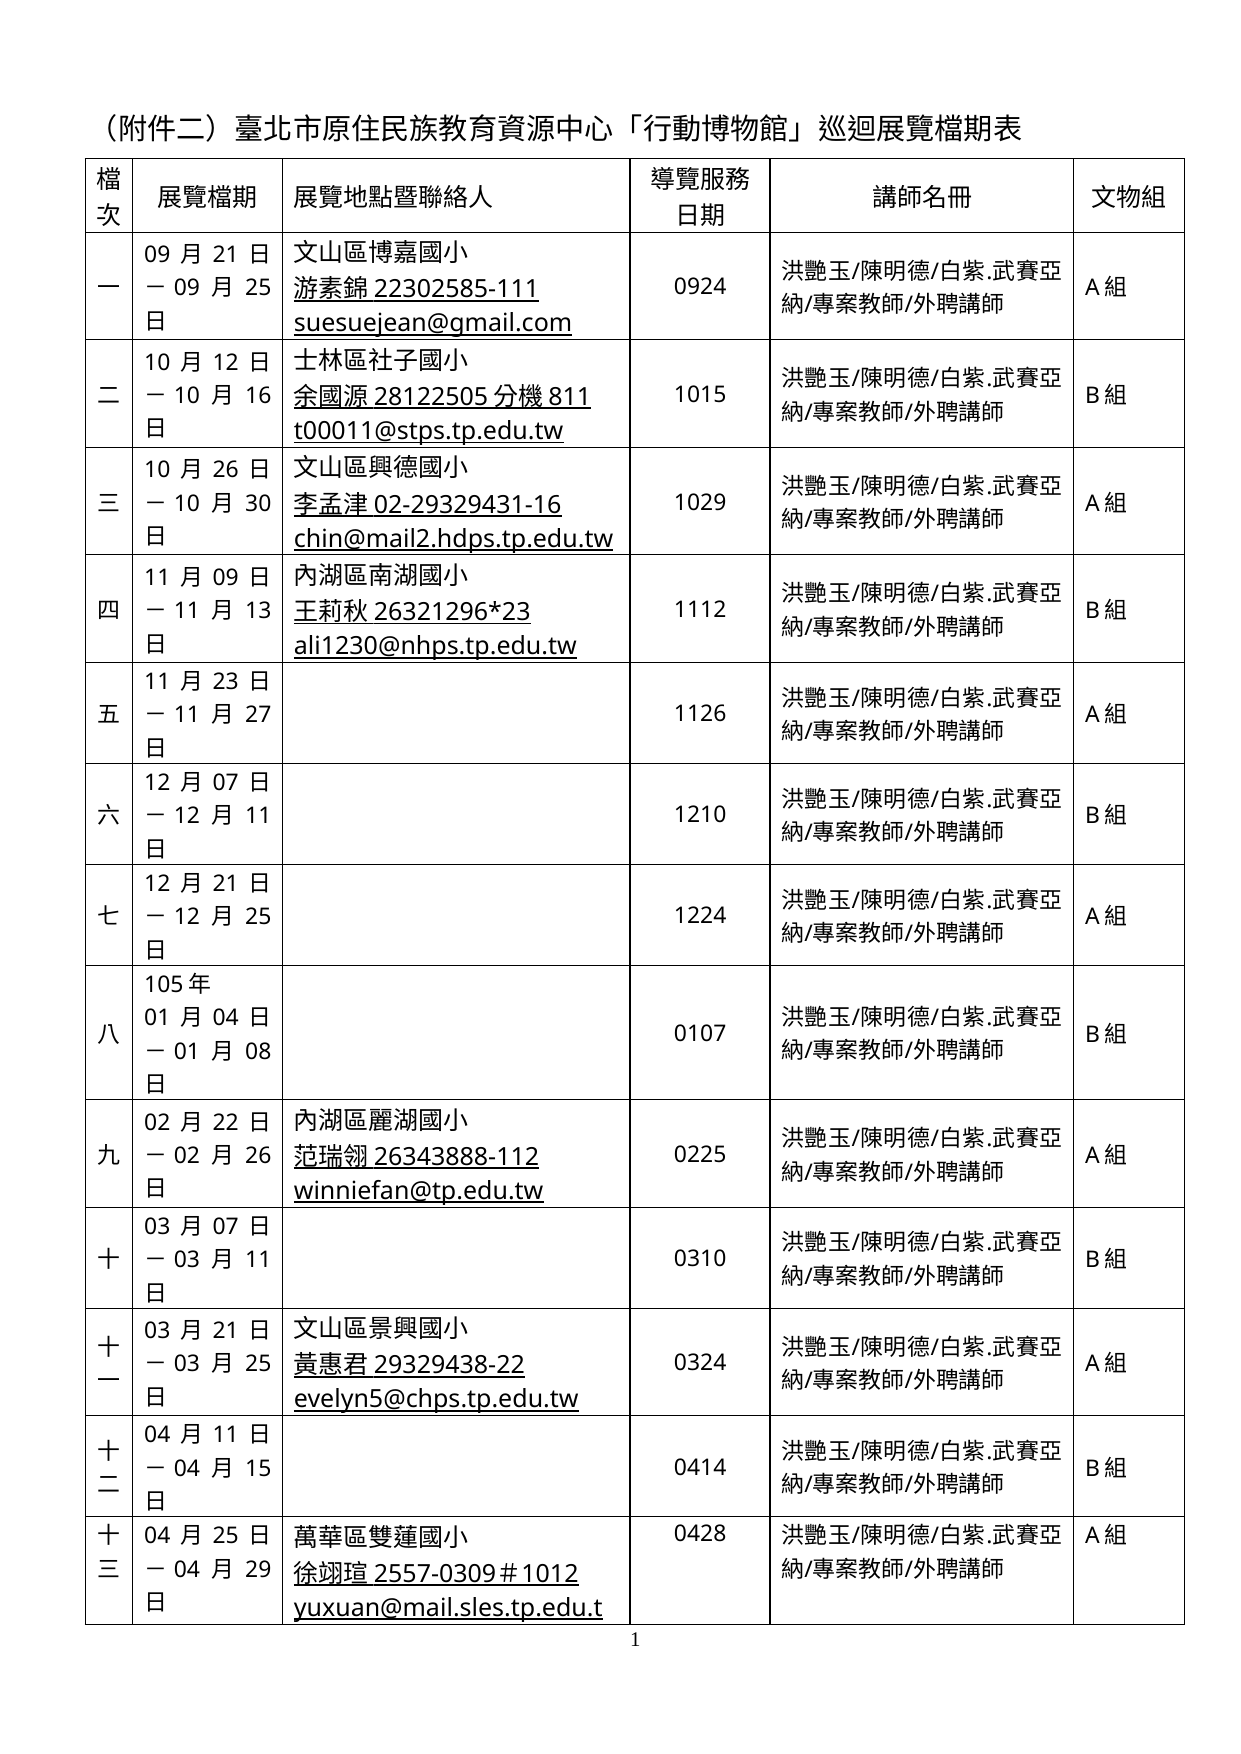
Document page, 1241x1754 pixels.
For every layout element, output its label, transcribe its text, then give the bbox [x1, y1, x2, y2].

table_cell [283, 966, 629, 1099]
table_cell B組 [1074, 764, 1184, 864]
table_header 展覽檔期 [133, 159, 282, 232]
table_cell 洪艷玉/陳明德/白紫.武賽亞納/專案教師/外聘講師 [771, 966, 1073, 1099]
table_cell 士林區社子國小 余國源28122505分機811 t00011@stps.tp.edu.tw [283, 340, 629, 447]
table_cell A組 [1074, 1517, 1184, 1624]
table_header 導覽服務 日期 [631, 159, 769, 232]
table_cell 03月21日－03月25日 [133, 1309, 282, 1415]
table_cell 11月09日－11月13日 [133, 555, 282, 662]
table_cell A組 [1074, 233, 1184, 339]
table_cell 萬華區雙蓮國小 徐翊瑄2557-0309＃1012 yuxuan@mail.sles.tp.edu.t [283, 1517, 629, 1624]
table_cell 11月23日－11月27日 [133, 663, 282, 763]
table_cell 洪艷玉/陳明德/白紫.武賽亞納/專案教師/外聘講師 [771, 663, 1073, 763]
table_cell B組 [1074, 966, 1184, 1099]
table_cell A組 [1074, 1100, 1184, 1207]
table_cell 八 [86, 966, 132, 1099]
table_cell 1224 [631, 865, 769, 965]
table_cell 十二 [86, 1416, 132, 1516]
text （附件二）臺北市原住民族教育資源中心「行動博物館」巡迴展覽檔期表 [89, 98, 1181, 150]
table_cell [283, 663, 629, 763]
table_cell 洪艷玉/陳明德/白紫.武賽亞納/專案教師/外聘講師 [771, 764, 1073, 864]
table_cell 1112 [631, 555, 769, 662]
table_cell 10月12日－10月16日 [133, 340, 282, 447]
table_cell 0324 [631, 1309, 769, 1415]
table_cell 02月22日－02月26日 [133, 1100, 282, 1207]
table_cell 洪艷玉/陳明德/白紫.武賽亞納/專案教師/外聘講師 [771, 1100, 1073, 1207]
table_cell 09月21日－09月25日 [133, 233, 282, 339]
table_cell A組 [1074, 1309, 1184, 1415]
table_cell 1015 [631, 340, 769, 447]
table_cell B組 [1074, 340, 1184, 447]
table_cell 0924 [631, 233, 769, 339]
table_cell 0107 [631, 966, 769, 1099]
table_cell [283, 865, 629, 965]
table_cell 洪艷玉/陳明德/白紫.武賽亞納/專案教師/外聘講師 [771, 448, 1073, 554]
table_cell 四 [86, 555, 132, 662]
table_cell 二 [86, 340, 132, 447]
table_cell [283, 764, 629, 864]
table_cell 十三 [86, 1517, 132, 1624]
table_cell 洪艷玉/陳明德/白紫.武賽亞納/專案教師/外聘講師 [771, 1416, 1073, 1516]
table_cell 12月21日－12月25日 [133, 865, 282, 965]
table_cell 04月11日－04月15日 [133, 1416, 282, 1516]
table_cell 文山區興德國小 李孟津02-29329431-16 chin@mail2.hdps.tp.edu.tw [283, 448, 629, 554]
table_cell A組 [1074, 663, 1184, 763]
table_cell 文山區景興國小 黃惠君29329438-22 evelyn5@chps.tp.edu.tw [283, 1309, 629, 1415]
table_cell 洪艷玉/陳明德/白紫.武賽亞納/專案教師/外聘講師 [771, 1208, 1073, 1308]
table_cell [283, 1416, 629, 1516]
table_cell 04月25日－04月29日 [133, 1517, 282, 1624]
table_cell 洪艷玉/陳明德/白紫.武賽亞納/專案教師/外聘講師 [771, 555, 1073, 662]
table_cell 七 [86, 865, 132, 965]
table_cell 五 [86, 663, 132, 763]
table_cell 洪艷玉/陳明德/白紫.武賽亞納/專案教師/外聘講師 [771, 1517, 1073, 1624]
table_cell 九 [86, 1100, 132, 1207]
table_cell 文山區博嘉國小 游素錦22302585-111 suesuejean@gmail.com [283, 233, 629, 339]
table_cell 十一 [86, 1309, 132, 1415]
table_header 講師名冊 [771, 159, 1073, 232]
table_cell 10月26日－10月30日 [133, 448, 282, 554]
table_cell B組 [1074, 1416, 1184, 1516]
table_cell 0414 [631, 1416, 769, 1516]
table_cell 一 [86, 233, 132, 339]
table_cell A組 [1074, 865, 1184, 965]
table_cell 0428 [631, 1517, 769, 1624]
table_header 展覽地點暨聯絡人 [283, 159, 629, 232]
table_cell A組 [1074, 448, 1184, 554]
table_cell 03月07日－03月11日 [133, 1208, 282, 1308]
table_cell 洪艷玉/陳明德/白紫.武賽亞納/專案教師/外聘講師 [771, 865, 1073, 965]
table_cell 內湖區南湖國小 王莉秋26321296*23 ali1230@nhps.tp.edu.tw [283, 555, 629, 662]
table_cell B組 [1074, 555, 1184, 662]
table_cell 洪艷玉/陳明德/白紫.武賽亞納/專案教師/外聘講師 [771, 233, 1073, 339]
table_cell 洪艷玉/陳明德/白紫.武賽亞納/專案教師/外聘講師 [771, 1309, 1073, 1415]
table_cell 105年 01月04日－01月08日 [133, 966, 282, 1099]
table_cell 1029 [631, 448, 769, 554]
table_cell B組 [1074, 1208, 1184, 1308]
table_cell 洪艷玉/陳明德/白紫.武賽亞納/專案教師/外聘講師 [771, 340, 1073, 447]
table_cell 12月07日－12月11日 [133, 764, 282, 864]
table_cell 十 [86, 1208, 132, 1308]
table_cell 0225 [631, 1100, 769, 1207]
table_cell 六 [86, 764, 132, 864]
table_header 文物組 [1074, 159, 1184, 232]
table_cell 內湖區麗湖國小 范瑞翎26343888-112 winniefan@tp.edu.tw [283, 1100, 629, 1207]
table_cell 三 [86, 448, 132, 554]
table_cell [283, 1208, 629, 1308]
table_header 檔次 [86, 159, 132, 232]
table_cell 0310 [631, 1208, 769, 1308]
table_cell 1126 [631, 663, 769, 763]
table_cell 1210 [631, 764, 769, 864]
